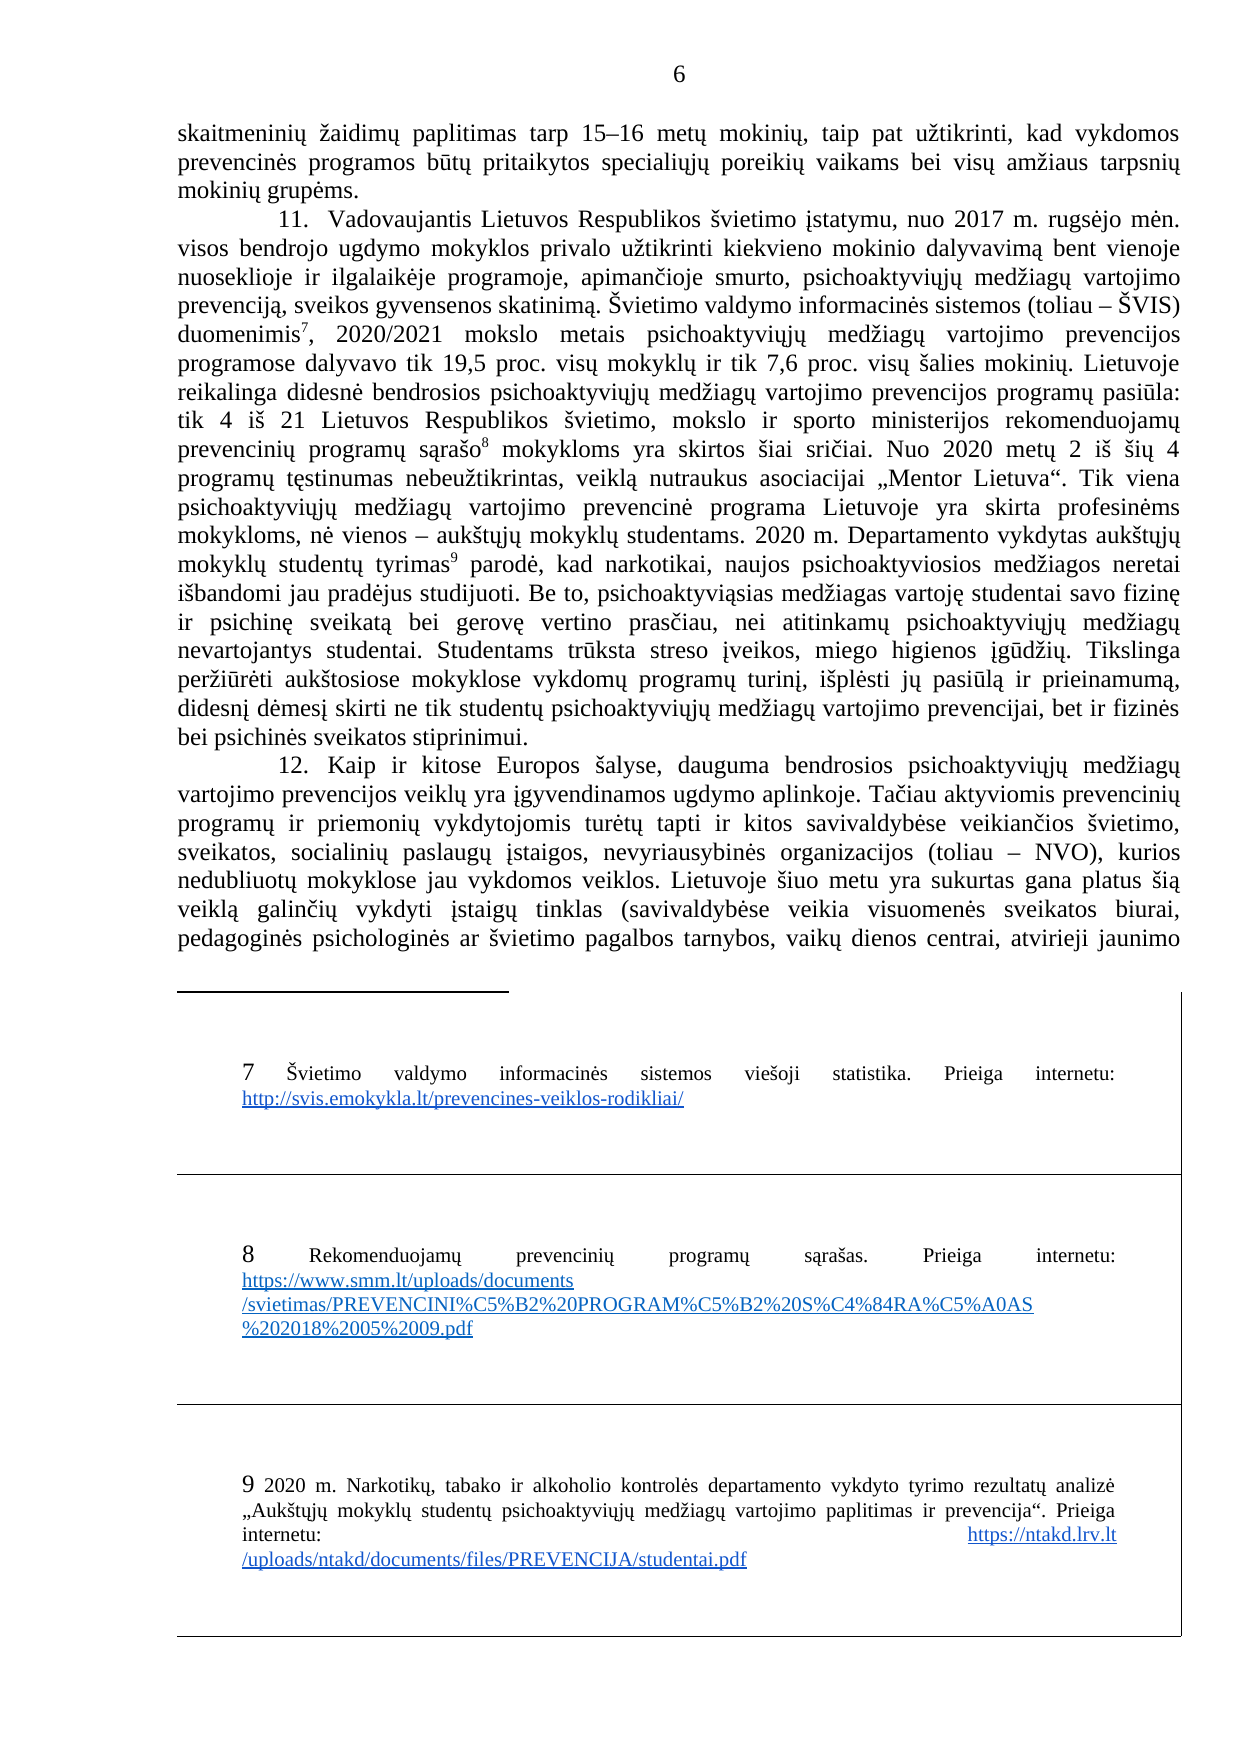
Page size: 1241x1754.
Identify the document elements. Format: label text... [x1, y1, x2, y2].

text 2020 m. Narkotikų, tabako ir alkoholio kontrolės departamento vykdyto tyrimo rezultatų analizė „Aukštųjų mokyklų studentų psichoaktyviųjų medžiagų vartojimo paplitimas ir prevencija“. Prieiga internetu: https://ntakd.lrv.lt /uploads/ntakd/documents/files/PREVENCIJA/studentai.pdf [177, 1404, 1181, 1636]
text skaitmeninių žaidimų paplitimas tarp 15–16 metų mokinių, taip pat užtikrinti, kad vykdomos prevencinės programos būtų pritaikytos specialiųjų poreikių vaikams bei visų amžiaus tarpsnių mokinių grupėms. [177, 118, 1181, 204]
text Švietimo valdymo informacinės sistemos viešoji statistika. Prieiga internetu: http://svis.emokykla.lt/prevencines-veiklos-rodikliai/ [177, 992, 1181, 1174]
text 12. Kaip ir kitose Europos šalyse, dauguma bendrosios psichoaktyviųjų medžiagų vartojimo prevencijos veiklų yra įgyvendinamos ugdymo aplinkoje. Tačiau aktyviomis prevencinių programų ir priemonių vykdytojomis turėtų tapti ir kitos savivaldybėse veikiančios švietimo, sveikatos, socialinių paslaugų įstaigos, nevyriausybinės organizacijos (toliau – NVO), kurios nedubliuotų mokyklose jau vykdomos veiklos. Lietuvoje šiuo metu yra sukurtas gana platus šią veiklą galinčių vykdyti įstaigų tinklas (savivaldybėse veikia visuomenės sveikatos biurai, pedagoginės psichologinės ar švietimo pagalbos tarnybos, vaikų dienos centrai, atvirieji jaunimo [177, 751, 1181, 952]
text Rekomenduojamų prevencinių programų sąrašas. Prieiga internetu: https://www.smm.lt/uploads/documents /svietimas/PREVENCINI%C5%B2%20PROGRAM%C5%B2%20S%C4%84RA%C5%A0AS%202018%2005%2009.pdf [177, 1174, 1181, 1404]
text 11. Vadovaujantis Lietuvos Respublikos švietimo įstatymu, nuo 2017 m. rugsėjo mėn. visos bendrojo ugdymo mokyklos privalo užtikrinti kiekvieno mokinio dalyvavimą bent vienoje nuoseklioje ir ilgalaikėje programoje, apimančioje smurto, psichoaktyviųjų medžiagų vartojimo prevenciją, sveikos gyvensenos skatinimą. Švietimo valdymo informacinės sistemos (toliau – ŠVIS) duomenimis, 2020/2021 mokslo metais psichoaktyviųjų medžiagų vartojimo prevencijos programose dalyvavo tik 19,5 proc. visų mokyklų ir tik 7,6 proc. visų šalies mokinių. Lietuvoje reikalinga didesnė bendrosios psichoaktyviųjų medžiagų vartojimo prevencijos programų pasiūla: tik 4 iš 21 Lietuvos Respublikos švietimo, mokslo ir sporto ministerijos rekomenduojamų prevencinių programų sąrašo mokykloms yra skirtos šiai sričiai. Nuo 2020 metų 2 iš šių 4 programų tęstinumas nebeužtikrintas, veiklą nutraukus asociacijai „Mentor Lietuva“. Tik viena psichoaktyviųjų medžiagų vartojimo prevencinė programa Lietuvoje yra skirta profesinėms mokykloms, nė vienos – aukštųjų mokyklų studentams. 2020 m. Departamento vykdytas aukštųjų mokyklų studentų tyrimas parodė, kad narkotikai, naujos psichoaktyviosios medžiagos neretai išbandomi jau pradėjus studijuoti. Be to, psichoaktyviąsias medžiagas vartoję studentai savo fizinę ir psichinę sveikatą bei gerovę vertino prasčiau, nei atitinkamų psichoaktyviųjų medžiagų nevartojantys studentai. Studentams trūksta streso įveikos, miego higienos įgūdžių. Tikslinga peržiūrėti aukštosiose mokyklose vykdomų programų turinį, išplėsti jų pasiūlą ir prieinamumą, didesnį dėmesį skirti ne tik studentų psichoaktyviųjų medžiagų vartojimo prevencijai, bet ir fizinės bei psichinės sveikatos stiprinimui. [177, 204, 1181, 751]
